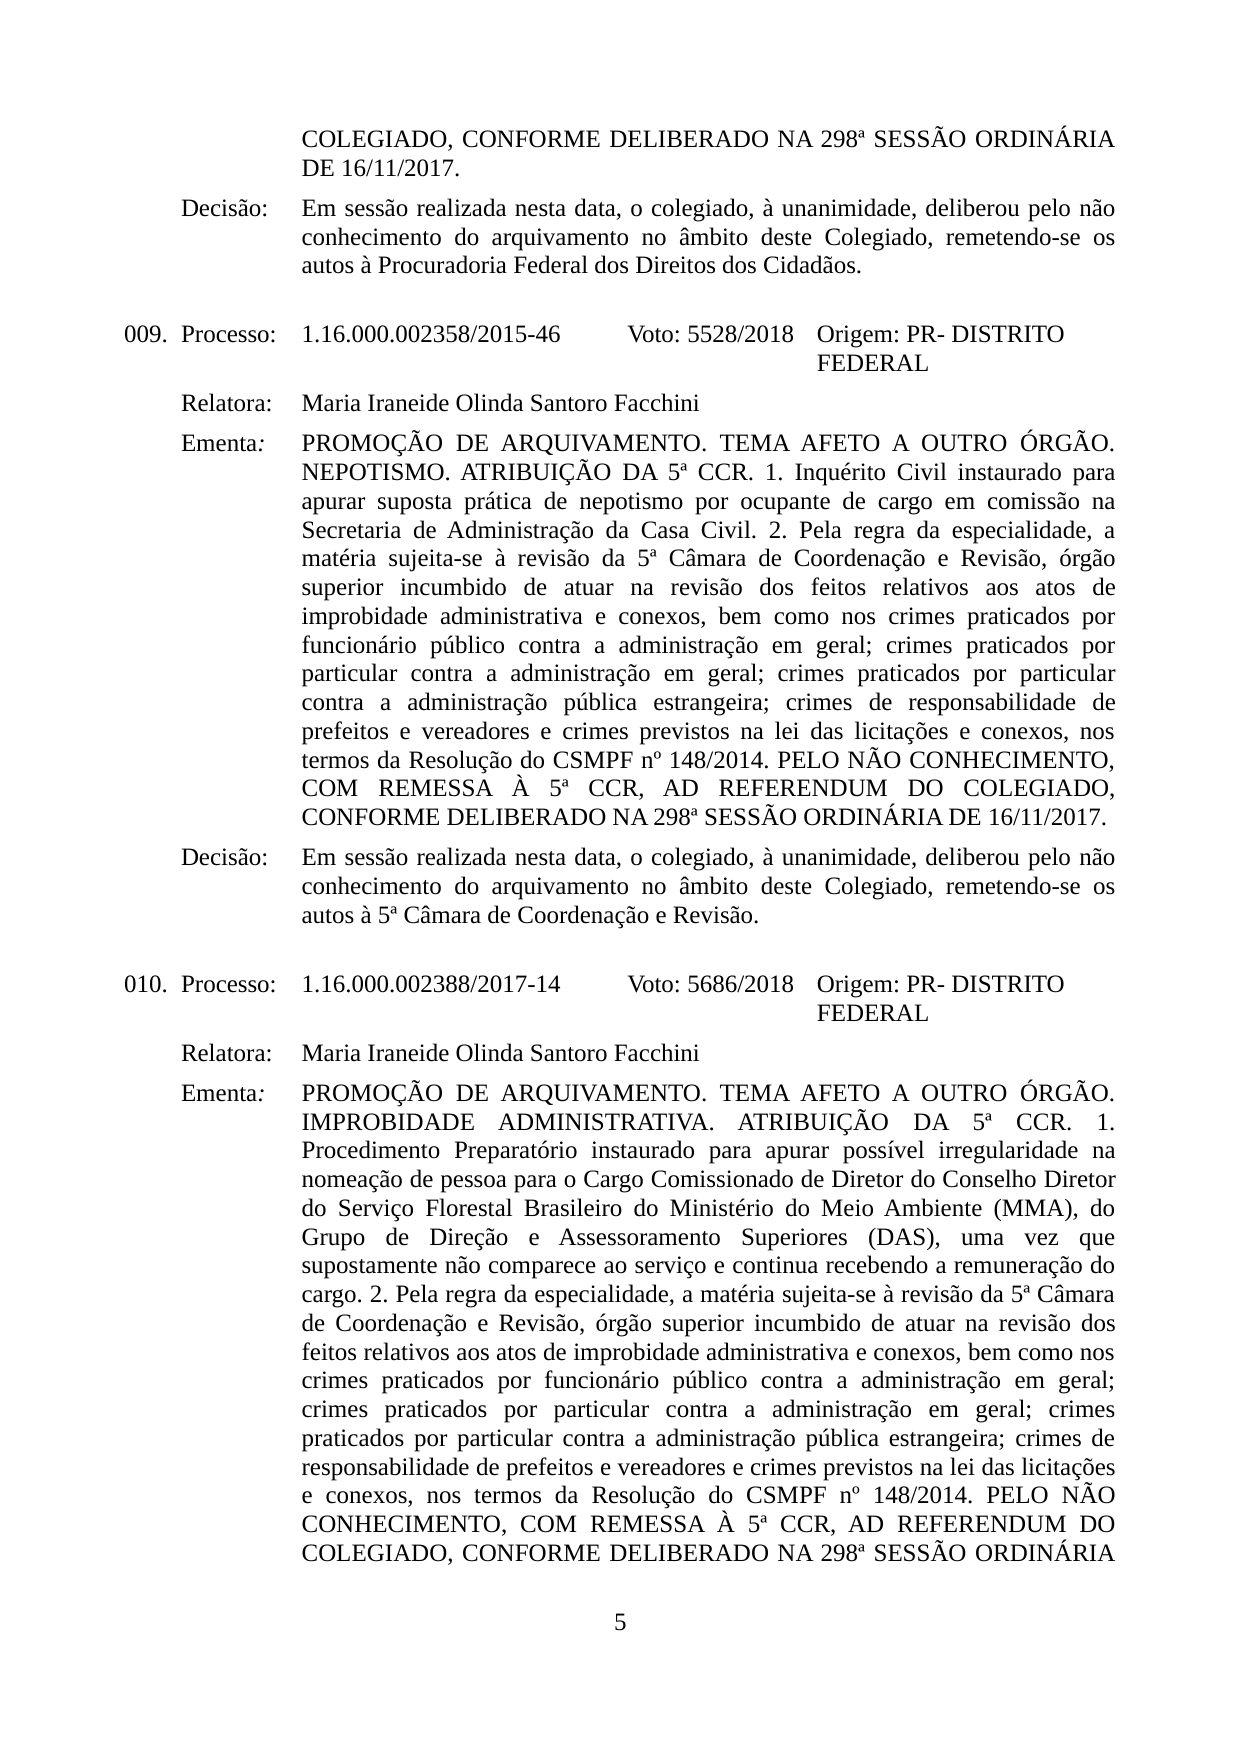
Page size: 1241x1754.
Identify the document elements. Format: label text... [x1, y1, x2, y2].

table_cell [118, 1032, 175, 1072]
table_header 010. [118, 963, 175, 1032]
table_header 009. [118, 314, 175, 382]
table_cell PROMOÇÃO DE ARQUIVAMENTO. TEMA AFETO A OUTRO ÓRGÃO. IMPROBIDADE ADMINISTRATIVA. ATRIBUIÇÃO DA 5ª CCR. 1. Procedimento Preparatório instaurado para apurar possível irregularidade na nomeação de pessoa para o Cargo Comissionado de Diretor do Conselho Diretor do Serviço Florestal Brasileiro do Ministério do Meio Ambiente (MMA), do Grupo de Direção e Assessoramento Superiores (DAS), uma vez que supostamente não comparece ao serviço e continua recebendo a remuneração do cargo. 2. Pela regra da especialidade, a matéria sujeita-se à revisão da 5ª Câmara de Coordenação e Revisão, órgão superior incumbido de atuar na revisão dos feitos relativos aos atos de improbidade administrativa e conexos, bem como nos crimes praticados por funcionário público contra a administração em geral; crimes praticados por particular contra a administração em geral; crimes praticados por particular contra a administração pública estrangeira; crimes de responsabilidade de prefeitos e vereadores e crimes previstos na lei das licitações e conexos, nos termos da Resolução do CSMPF nº 148/2014. PELO NÃO CONHECIMENTO, COM REMESSA À 5ª CCR, AD REFERENDUM DO COLEGIADO, CONFORME DELIBERADO NA 298ª SESSÃO ORDINÁRIA [296, 1072, 1122, 1572]
table_cell Ementa: [175, 1072, 296, 1572]
table_header Processo: [175, 963, 296, 1032]
table_cell [118, 187, 175, 285]
table_cell Maria Iraneide Olinda Santoro Facchini [296, 383, 1122, 423]
table_cell [118, 423, 175, 837]
table_cell Decisão: [175, 187, 296, 285]
table_cell [118, 837, 175, 934]
table_cell [175, 118, 296, 187]
table_header Origem: PR- DISTRITO FEDERAL [811, 314, 1122, 382]
table_cell [118, 118, 175, 187]
table_header Voto: 5686/2018 [621, 963, 811, 1032]
table_cell Maria Iraneide Olinda Santoro Facchini [296, 1032, 1122, 1072]
table_cell Relatora: [175, 383, 296, 423]
table_header Processo: [175, 314, 296, 382]
table_cell PROMOÇÃO DE ARQUIVAMENTO. TEMA AFETO A OUTRO ÓRGÃO. NEPOTISMO. ATRIBUIÇÃO DA 5ª CCR. 1. Inquérito Civil instaurado para apurar suposta prática de nepotismo por ocupante de cargo em comissão na Secretaria de Administração da Casa Civil. 2. Pela regra da especialidade, a matéria sujeita-se à revisão da 5ª Câmara de Coordenação e Revisão, órgão superior incumbido de atuar na revisão dos feitos relativos aos atos de improbidade administrativa e conexos, bem como nos crimes praticados por funcionário público contra a administração em geral; crimes praticados por particular contra a administração em geral; crimes praticados por particular contra a administração pública estrangeira; crimes de responsabilidade de prefeitos e vereadores e crimes previstos na lei das licitações e conexos, nos termos da Resolução do CSMPF nº 148/2014. PELO NÃO CONHECIMENTO, COM REMESSA À 5ª CCR, AD REFERENDUM DO COLEGIADO, CONFORME DELIBERADO NA 298ª SESSÃO ORDINÁRIA DE 16/11/2017. [296, 423, 1122, 837]
table_cell Em sessão realizada nesta data, o colegiado, à unanimidade, deliberou pelo não conhecimento do arquivamento no âmbito deste Colegiado, remetendo-se os autos à 5ª Câmara de Coordenação e Revisão. [296, 837, 1122, 934]
table_cell [118, 1072, 175, 1572]
table_cell Relatora: [175, 1032, 296, 1072]
table_header 1.16.000.002358/2015-46 [296, 314, 621, 382]
table_cell Ementa: [175, 423, 296, 837]
table_cell Em sessão realizada nesta data, o colegiado, à unanimidade, deliberou pelo não conhecimento do arquivamento no âmbito deste Colegiado, remetendo-se os autos à Procuradoria Federal dos Direitos dos Cidadãos. [296, 187, 1122, 285]
table_header Origem: PR- DISTRITO FEDERAL [811, 963, 1122, 1032]
table_cell [118, 383, 175, 423]
table_header 1.16.000.002388/2017-14 [296, 963, 621, 1032]
table_cell COLEGIADO, CONFORME DELIBERADO NA 298ª SESSÃO ORDINÁRIA DE 16/11/2017. [296, 118, 1122, 187]
table_cell Decisão: [175, 837, 296, 934]
table_header Voto: 5528/2018 [621, 314, 811, 382]
